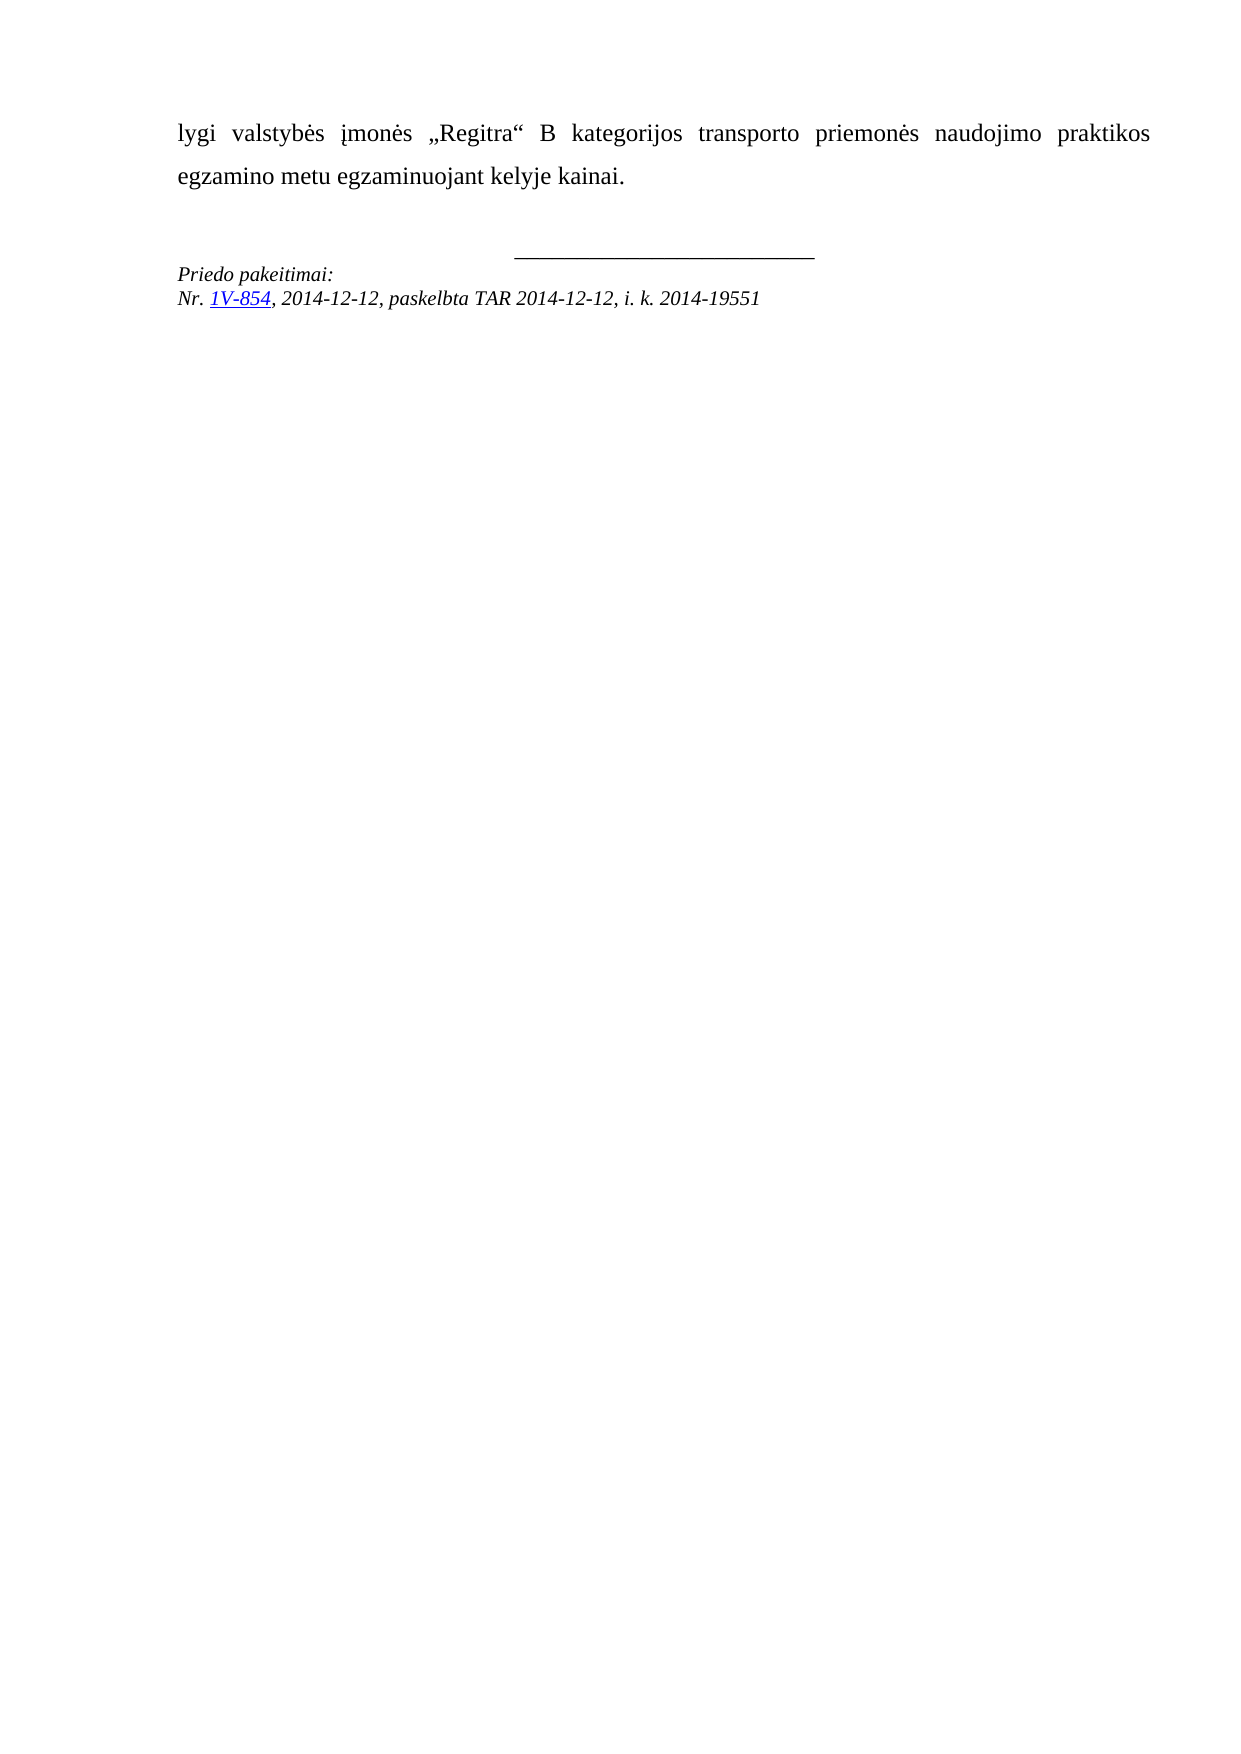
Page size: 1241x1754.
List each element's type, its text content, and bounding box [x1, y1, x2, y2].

text ________________________ [177, 233, 1152, 262]
text lygi valstybės įmonės „Regitra“ B kategorijos transporto priemonės naudojimo praktikos egzamino metu egzaminuojant kelyje kainai. [177, 118, 1152, 190]
text Priedo pakeitimai: [177, 262, 1152, 286]
text Nr. 1V-854, 2014-12-12, paskelbta TAR 2014-12-12, i. k. 2014-19551 [177, 286, 1152, 310]
